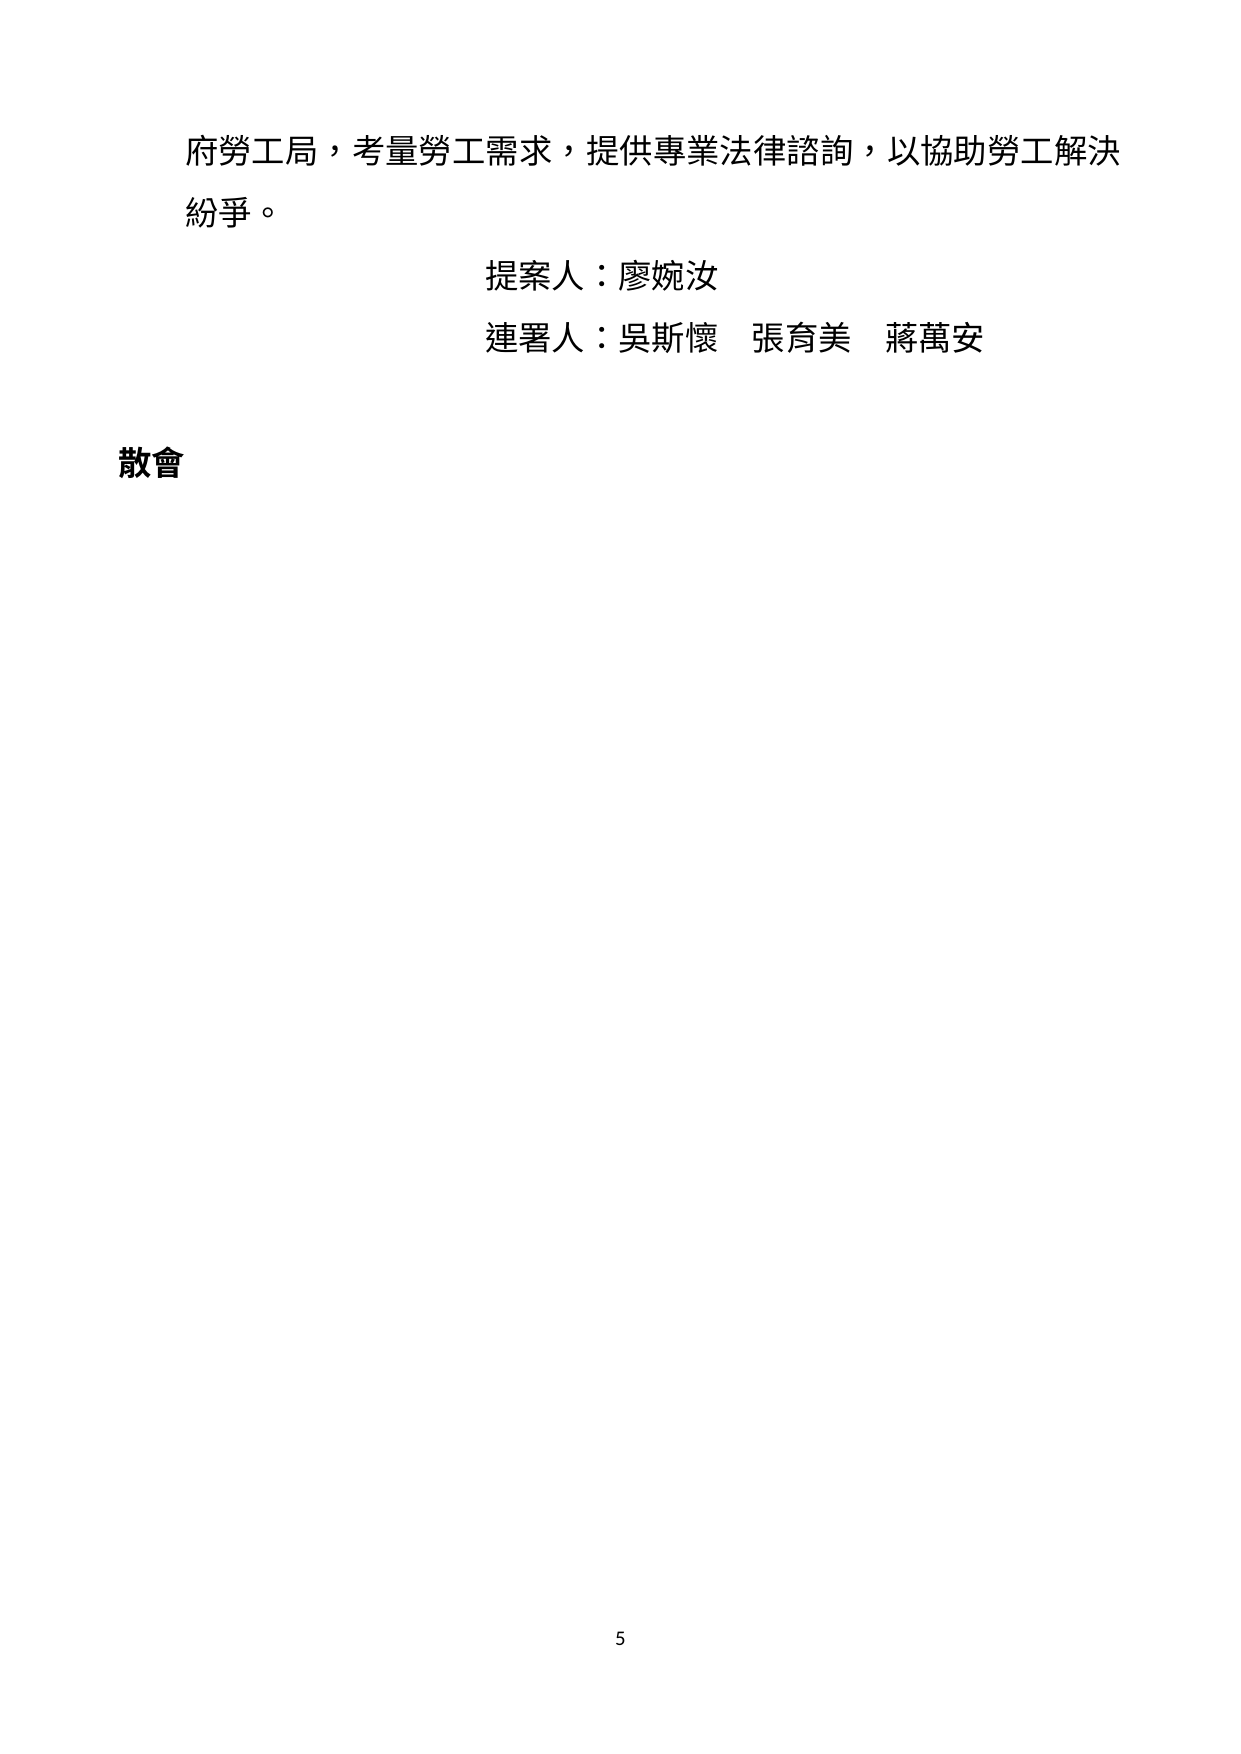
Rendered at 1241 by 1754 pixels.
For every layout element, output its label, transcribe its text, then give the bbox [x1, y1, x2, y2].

text 府勞工局，考量勞工需求，提供專業法律諮詢，以協助勞工解決紛爭。 [118, 107, 1122, 232]
text 提案人：廖婉汝 [118, 232, 1122, 294]
text 連署人：吳斯懷 張育美 蔣萬安 [118, 294, 1122, 357]
text 散會 [118, 419, 1122, 482]
